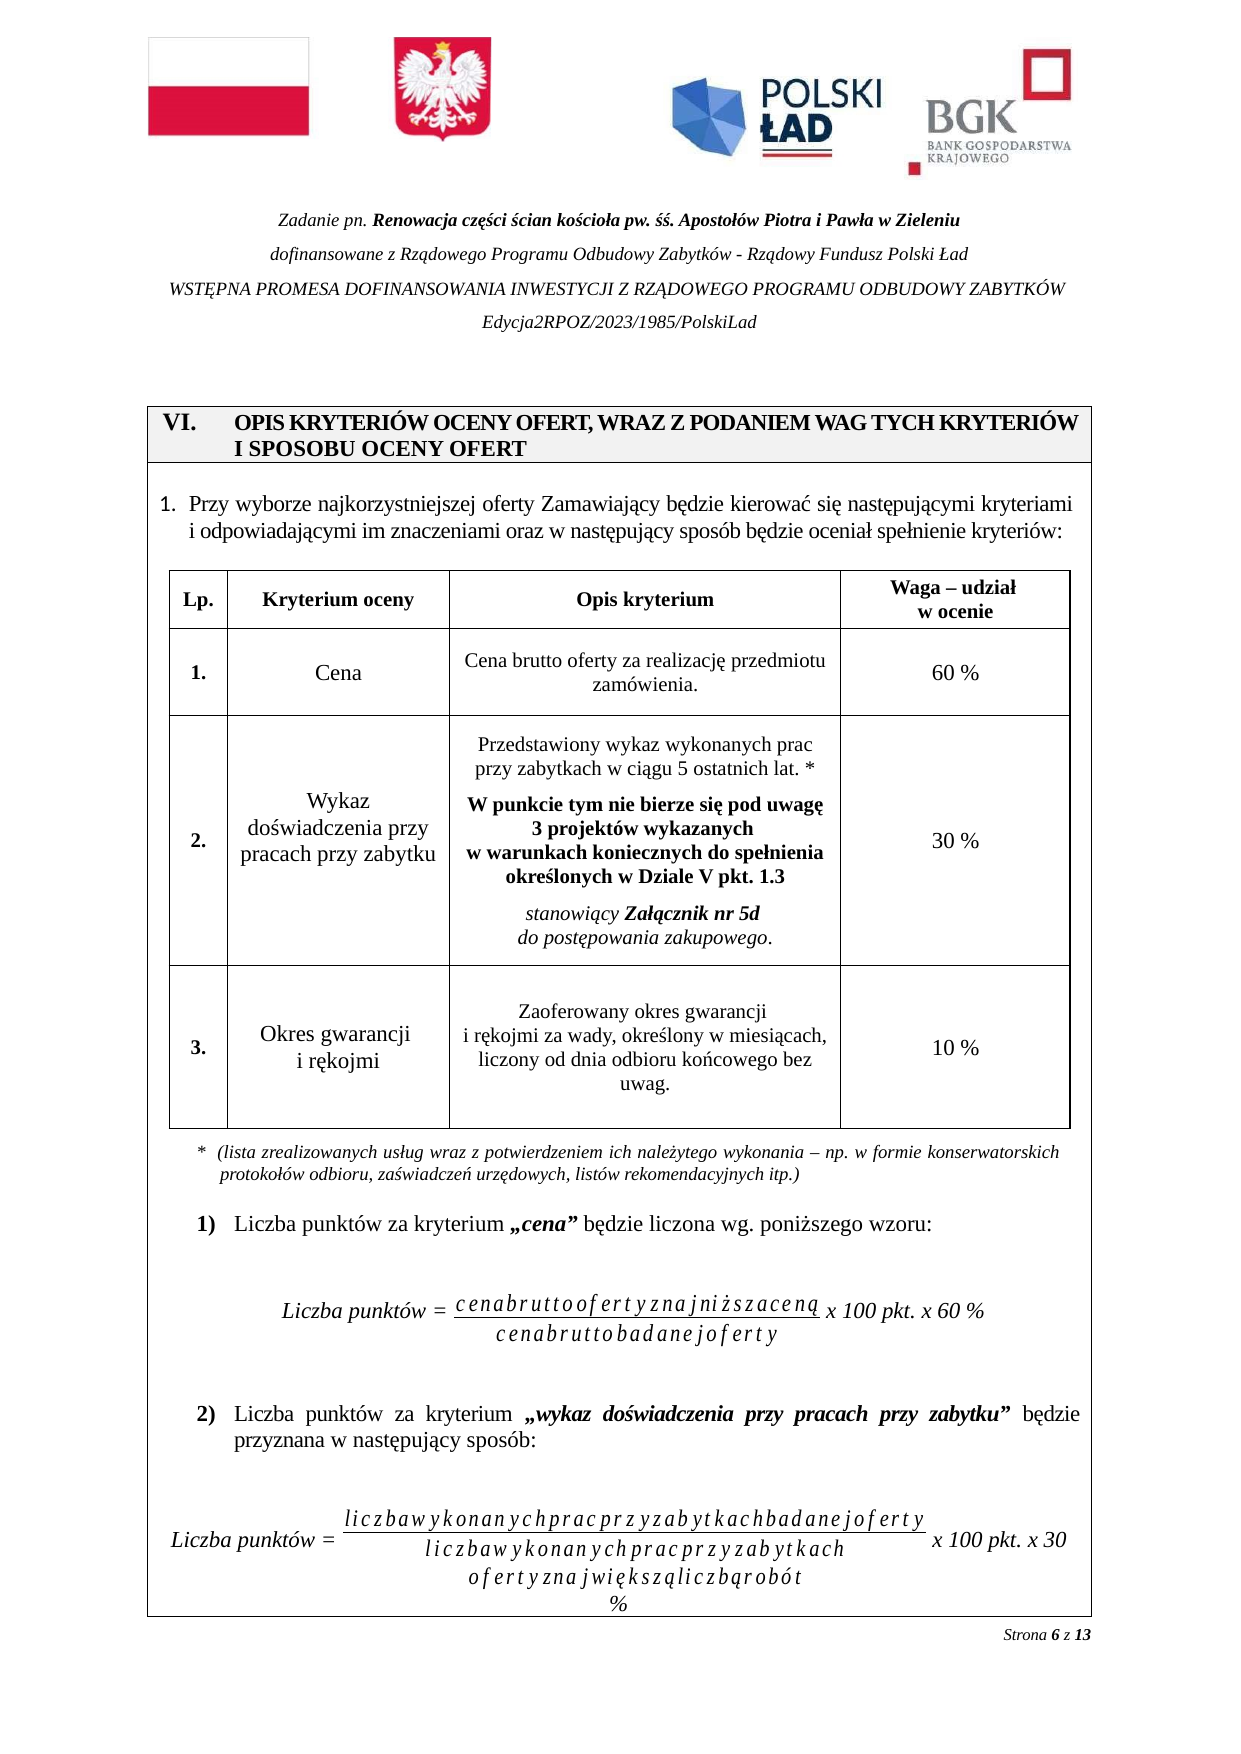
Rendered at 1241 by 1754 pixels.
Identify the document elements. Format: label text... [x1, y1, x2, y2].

table_header Waga – udział w ocenie [841, 571, 1069, 628]
table_header OPIS KRYTERIÓW OCENY OFERT, WRAZ Z PODANIEM WAG TYCH KRYTERIÓW I SPOSOBU OCENY OFERT [148, 407, 1091, 462]
table_header Lp. [170, 571, 227, 628]
table_cell Cena [228, 629, 449, 714]
table_header Kryterium oceny [228, 571, 449, 628]
table_cell 2. [170, 716, 227, 965]
table_cell Cena brutto oferty za realizację przedmiotu zamówienia. [450, 629, 840, 714]
table_cell Przedstawiony wykaz wykonanych prac przy zabytkach w ciągu 5 ostatnich lat. * W punkcie tym nie bierze się pod uwagę 3 projektów wykazanych w warunkach koniecznych do spełnienia określonych w Dziale V pkt. 1.3 stanowiący Załącznik nr 5d do postępowania zakupowego. [450, 716, 840, 965]
table_cell Zaoferowany okres gwarancji i rękojmi za wady, określony w miesiącach, liczony od dnia odbioru końcowego bez uwag. [450, 966, 840, 1127]
table_cell 10 % [841, 966, 1069, 1127]
table_cell Przy wyborze najkorzystniejszej oferty Zamawiający będzie kierować się następującymi kryteriami i odpowiadającymi im znaczeniami oraz w następujący sposób będzie oceniał spełnienie kryteriów: * (lista zrealizowanych usług wraz z potwierdzeniem ich należytego wykonania – np. w formie konserwatorskich protokołów odbioru, zaświadczeń urzędowych, listów rekomendacyjnych itp.) Liczba punktów za kryterium „cena” będzie liczona wg. poniższego wzoru: Liczba punktów = x 100 pkt. x 60 % Liczba punktów za kryterium „wykaz doświadczenia przy pracach przy zabytku” będzie przyznana w następujący sposób: Liczba punktów = x 100 pkt. x 30 % Liczba punktów za kryterium „okres gwarancji i rękojmi” będzie przyznana w następujący sposób: Zaoferowany okres gwarancji i rękojmi wynoszący od 36 do 47 miesięcy – 5 pkt. tj. 5%. Zaoferowany okres gwarancji i rękojmi wynoszący od 48 do 59 miesięcy – 7 pkt. tj. 7%. Zaoferowany okres gwarancji i rękojmi wynoszący 60 i więcej miesięcy – 10 pkt. tj. 10%. Ocena końcowa dla poszczególnych oferentów zostanie ustalona poprzez sumowanie punktów uzyskanych za poszczególne kryteria oceny ofert. Za ofertę najkorzystniejsza zostanie uznana oferta przedstawiająca najkorzystniejszy bilans ceny oraz pozostałych kryteriów oceny ofert. Punktacja przyznawana ofertom w poszczególnych kryteriach oceny ofert będzie liczona z dokładnością do dwóch miejsc po przecinku, zgodnie z zasadami arytmetyki. W toku badania i oceny ofert Zamawiający może zażądać od Wykonawcy wyjaśnień dotyczących treści złożonej oferty, w tym zaoferowanej ceny. W przypadku, gdy cena najkorzystniejszej oferty przekroczy budżet projektu zaplanowany na realizację zadania, Zamawiający zastrzega sobie prawo do unieważnienia całego postępowania objętego niniejszym zapytaniem ofertowym lub prawo do negocjowania ceny z Wykonawcą, który złożył najkorzystniejszą ofertę. W przypadku podjęcia negocjacji, gdy negocjacje nie przyniosą efektu, Zamawiający unieważni wybór wyłonionego Wykonawcy i będzie rozpatrywał oferty kolejnych Wykonawców znajdujących się na liście rankingowej. [148, 463, 1091, 1616]
table_cell Okres gwarancji i rękojmi [228, 966, 449, 1127]
table_cell Wykaz doświadczenia przy pracach przy zabytku [228, 716, 449, 965]
table_cell 1. [170, 629, 227, 714]
table_cell 3. [170, 966, 227, 1127]
table_header Opis kryterium [450, 571, 840, 628]
table_cell 60 % [841, 629, 1069, 714]
table_cell 30 % [841, 716, 1069, 965]
